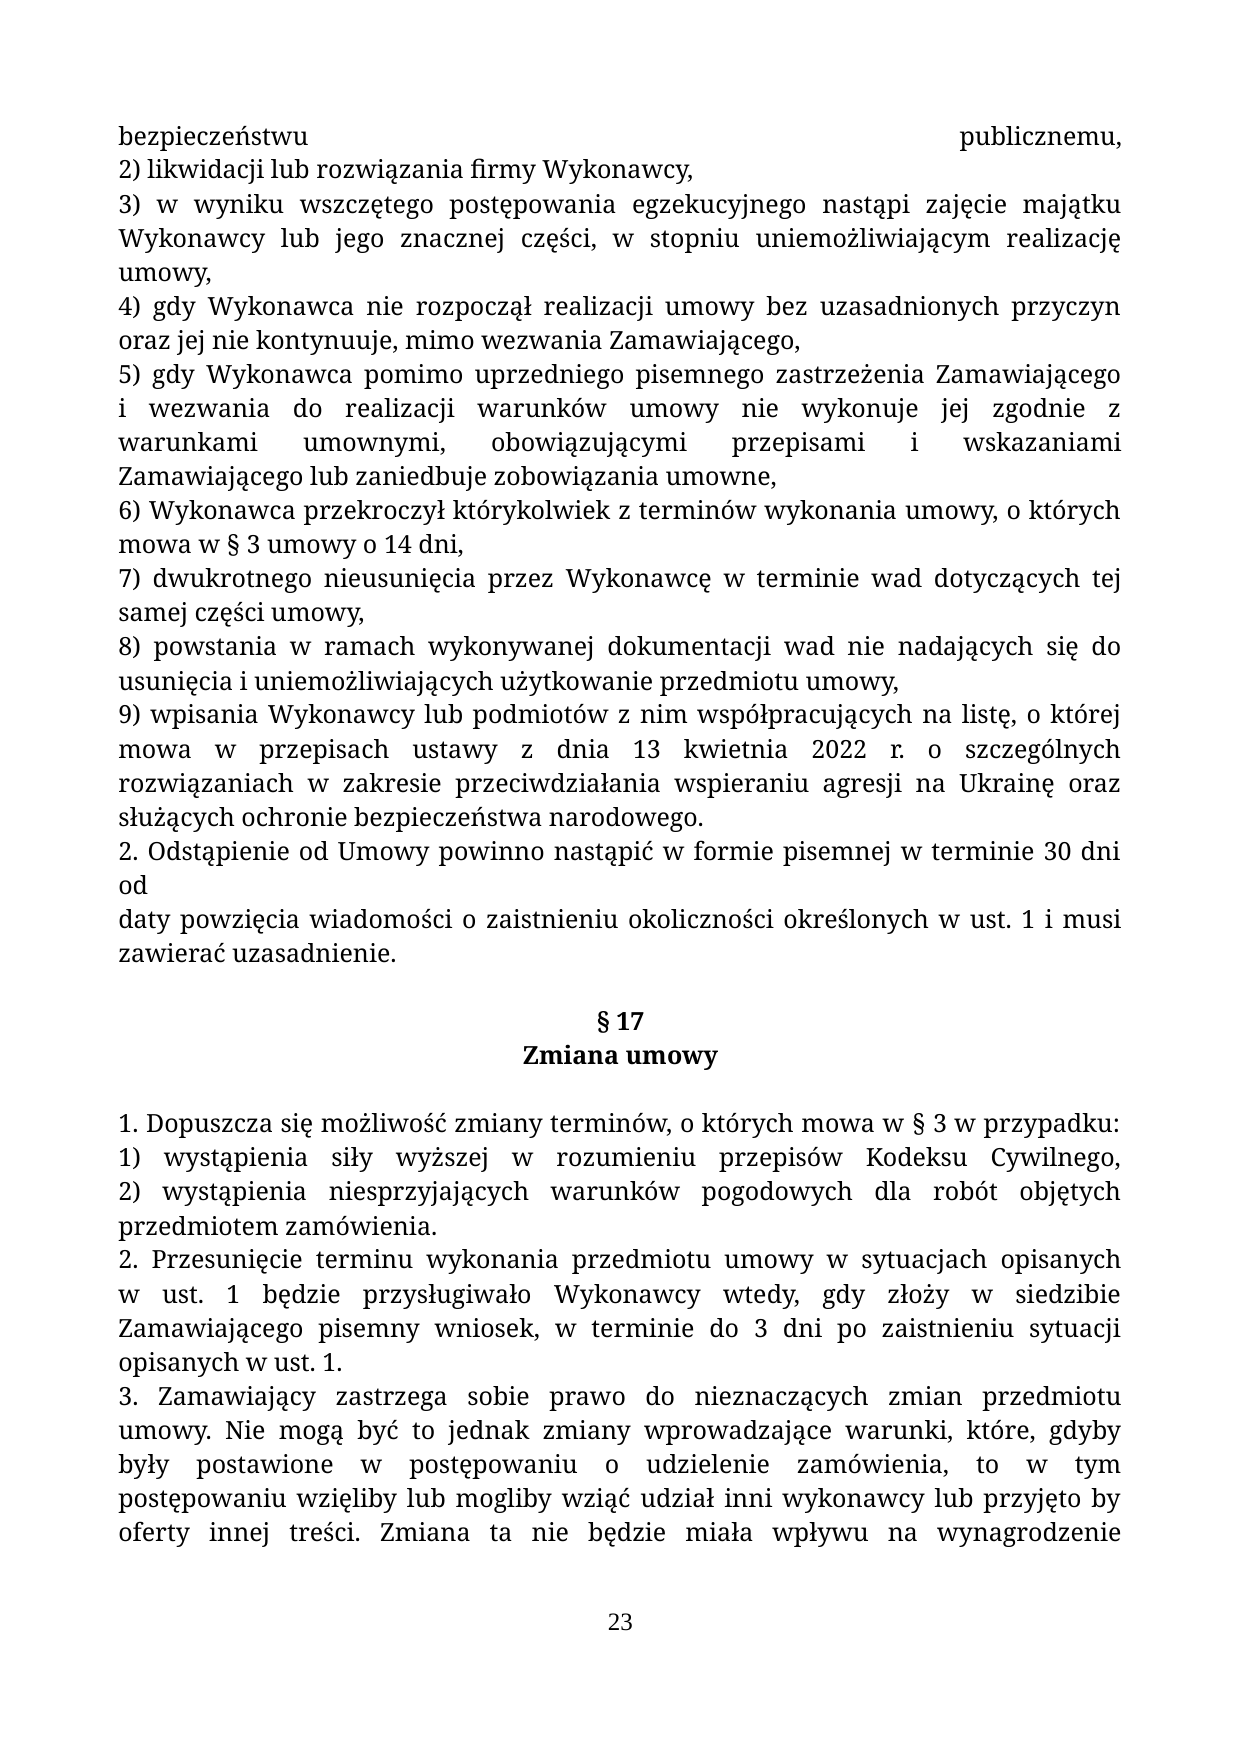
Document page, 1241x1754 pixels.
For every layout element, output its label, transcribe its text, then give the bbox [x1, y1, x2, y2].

text 7) dwukrotnego nieusunięcia przez Wykonawcę w terminie wad dotyczących tej samej części umowy, [118, 561, 1122, 629]
text 9) wpisania Wykonawcy lub podmiotów z nim współpracujących na listę, o której mowa w przepisach ustawy z dnia 13 kwietnia 2022 r. o szczególnych rozwiązaniach w zakresie przeciwdziałania wspieraniu agresji na Ukrainę oraz służących ochronie bezpieczeństwa narodowego. [118, 697, 1122, 833]
text 4) gdy Wykonawca nie rozpoczął realizacji umowy bez uzasadnionych przyczyn oraz jej nie kontynuuje, mimo wezwania Zamawiającego, [118, 288, 1122, 357]
text bezpieczeństwu publicznemu, 2) likwidacji lub rozwiązania firmy Wykonawcy, [118, 118, 1122, 186]
text 3) w wyniku wszczętego postępowania egzekucyjnego nastąpi zajęcie majątku Wykonawcy lub jego znacznej części, w stopniu uniemożliwiającym realizację umowy, [118, 186, 1122, 288]
text 5) gdy Wykonawca pomimo uprzedniego pisemnego zastrzeżenia Zamawiającego i wezwania do realizacji warunków umowy nie wykonuje jej zgodnie z warunkami umownymi, obowiązującymi przepisami i wskazaniami Zamawiającego lub zaniedbuje zobowiązania umowne, [118, 357, 1122, 493]
text § 17 Zmiana umowy [118, 1004, 1122, 1106]
text 2. Odstąpienie od Umowy powinno nastąpić w formie pisemnej w terminie 30 dni od daty powzięcia wiadomości o zaistnieniu okoliczności określonych w ust. 1 i musi zawierać uzasadnienie. [118, 833, 1122, 970]
text 6) Wykonawca przekroczył którykolwiek z terminów wykonania umowy, o których mowa w § 3 umowy o 14 dni, [118, 493, 1122, 561]
text 1. Dopuszcza się możliwość zmiany terminów, o których mowa w § 3 w przypadku: 1) wystąpienia siły wyższej w rozumieniu przepisów Kodeksu Cywilnego, 2) wystąpienia niesprzyjających warunków pogodowych dla robót objętych przedmiotem zamówienia. [118, 1106, 1122, 1242]
text 8) powstania w ramach wykonywanej dokumentacji wad nie nadających się do usunięcia i uniemożliwiających użytkowanie przedmiotu umowy, [118, 629, 1122, 697]
text 3. Zamawiający zastrzega sobie prawo do nieznaczących zmian przedmiotu umowy. Nie mogą być to jednak zmiany wprowadzające warunki, które, gdyby były postawione w postępowaniu o udzielenie zamówienia, to w tym postępowaniu wzięliby lub mogliby wziąć udział inni wykonawcy lub przyjęto by oferty innej treści. Zmiana ta nie będzie miała wpływu na wynagrodzenie [118, 1378, 1122, 1549]
text 2. Przesunięcie terminu wykonania przedmiotu umowy w sytuacjach opisanych w ust. 1 będzie przysługiwało Wykonawcy wtedy, gdy złoży w siedzibie Zamawiającego pisemny wniosek, w terminie do 3 dni po zaistnieniu sytuacji opisanych w ust. 1. [118, 1242, 1122, 1378]
